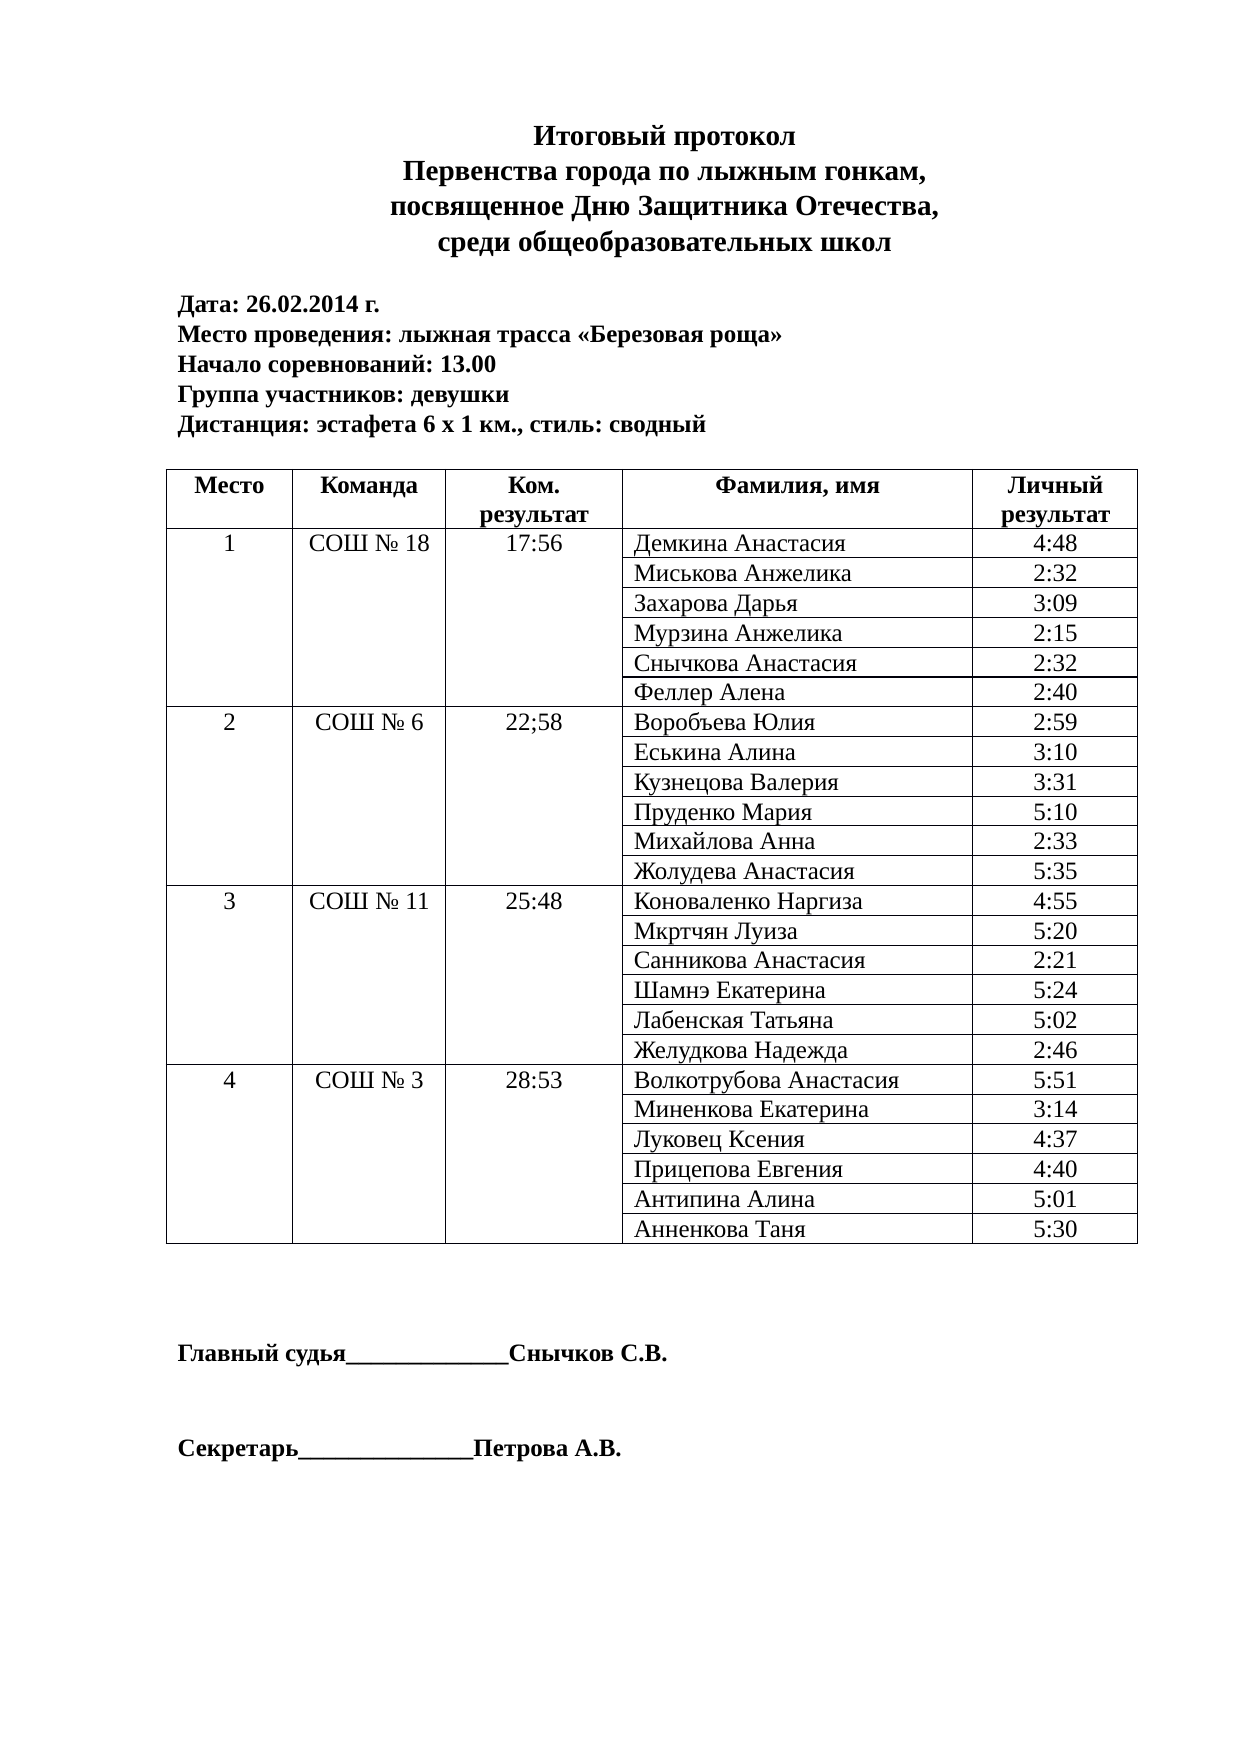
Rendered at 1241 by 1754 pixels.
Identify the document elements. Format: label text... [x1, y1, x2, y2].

table_cell 2:33 [973, 826, 1137, 855]
text Начало соревнований: 13.00 [177, 349, 1152, 378]
table_cell 2:32 [973, 648, 1137, 676]
text среди общеобразовательных школ [177, 224, 1152, 257]
table_cell Михайлова Анна [623, 826, 972, 855]
table_cell Миненкова Екатерина [623, 1095, 972, 1123]
table_cell 5:51 [973, 1065, 1137, 1093]
table_cell СОШ № 6 [293, 707, 445, 885]
table_cell Коноваленко Наргиза [623, 886, 972, 915]
table_cell Лабенская Татьяна [623, 1005, 972, 1034]
table_header Место [167, 470, 292, 527]
table_header Ком. результат [446, 470, 622, 527]
table_cell 4 [167, 1065, 292, 1242]
table_cell 3:31 [973, 767, 1137, 796]
table_cell 2:40 [973, 678, 1137, 706]
table_cell 22;58 [446, 707, 622, 885]
table_cell 3:10 [973, 737, 1137, 766]
table_cell Шамнэ Екатерина [623, 975, 972, 1004]
table_cell Жолудева Анастасия [623, 856, 972, 885]
table_cell 4:48 [973, 529, 1137, 557]
table_cell 2:21 [973, 946, 1137, 974]
table_cell Луковец Ксения [623, 1124, 972, 1153]
table_cell 2:32 [973, 558, 1137, 587]
table_cell Мкртчян Луиза [623, 916, 972, 944]
table_cell 28:53 [446, 1065, 622, 1242]
table_cell 2:59 [973, 707, 1137, 736]
table_cell Прицепова Евгения [623, 1154, 972, 1183]
table_cell 25:48 [446, 886, 622, 1064]
table_cell 4:37 [973, 1124, 1137, 1153]
table_cell Захарова Дарья [623, 588, 972, 617]
table_cell Анненкова Таня [623, 1214, 972, 1242]
table_cell СОШ № 18 [293, 529, 445, 706]
table_cell Санникова Анастасия [623, 946, 972, 974]
table_cell 2 [167, 707, 292, 885]
text Дата: 26.02.2014 г. [177, 289, 1152, 318]
text Место проведения: лыжная трасса «Березовая роща» [177, 319, 1152, 348]
table_cell Желудкова Надежда [623, 1035, 972, 1064]
table_cell 5:24 [973, 975, 1137, 1004]
table_cell Еськина Алина [623, 737, 972, 766]
table_cell Антипина Алина [623, 1184, 972, 1213]
table_cell Миськова Анжелика [623, 558, 972, 587]
table_cell 5:20 [973, 916, 1137, 944]
table_cell Кузнецова Валерия [623, 767, 972, 796]
table_cell Пруденко Мария [623, 797, 972, 825]
text посвященное Дню Защитника Отечества, [177, 188, 1152, 222]
text Первенства города по лыжным гонкам, [177, 153, 1152, 187]
text Главный судья_____________Снычков С.В. [177, 1338, 1152, 1367]
table_cell 5:02 [973, 1005, 1137, 1034]
table_header Личный результат [973, 470, 1137, 527]
table_cell 2:15 [973, 618, 1137, 647]
table_cell Феллер Алена [623, 678, 972, 706]
table_cell 17:56 [446, 529, 622, 706]
table_cell 5:01 [973, 1184, 1137, 1213]
text Дистанция: эстафета 6 х 1 км., стиль: сводный [177, 409, 1152, 438]
text Итоговый протокол [177, 118, 1152, 152]
text Группа участников: девушки [177, 379, 1152, 408]
table_cell Снычкова Анастасия [623, 648, 972, 676]
table_cell 4:55 [973, 886, 1137, 915]
table_cell 3 [167, 886, 292, 1064]
table_cell Воробъева Юлия [623, 707, 972, 736]
table_cell 5:35 [973, 856, 1137, 885]
table_cell 1 [167, 529, 292, 706]
table_cell СОШ № 11 [293, 886, 445, 1064]
table_cell Волкотрубова Анастасия [623, 1065, 972, 1093]
text Секретарь______________Петрова А.В. [177, 1433, 1152, 1462]
table_header Фамилия, имя [623, 470, 972, 527]
table_cell 5:30 [973, 1214, 1137, 1242]
table_cell 5:10 [973, 797, 1137, 825]
table_cell СОШ № 3 [293, 1065, 445, 1242]
table_cell 2:46 [973, 1035, 1137, 1064]
table_cell Демкина Анастасия [623, 529, 972, 557]
table_cell 4:40 [973, 1154, 1137, 1183]
table_cell 3:14 [973, 1095, 1137, 1123]
table_cell 3:09 [973, 588, 1137, 617]
table_header Команда [293, 470, 445, 527]
table_cell Мурзина Анжелика [623, 618, 972, 647]
